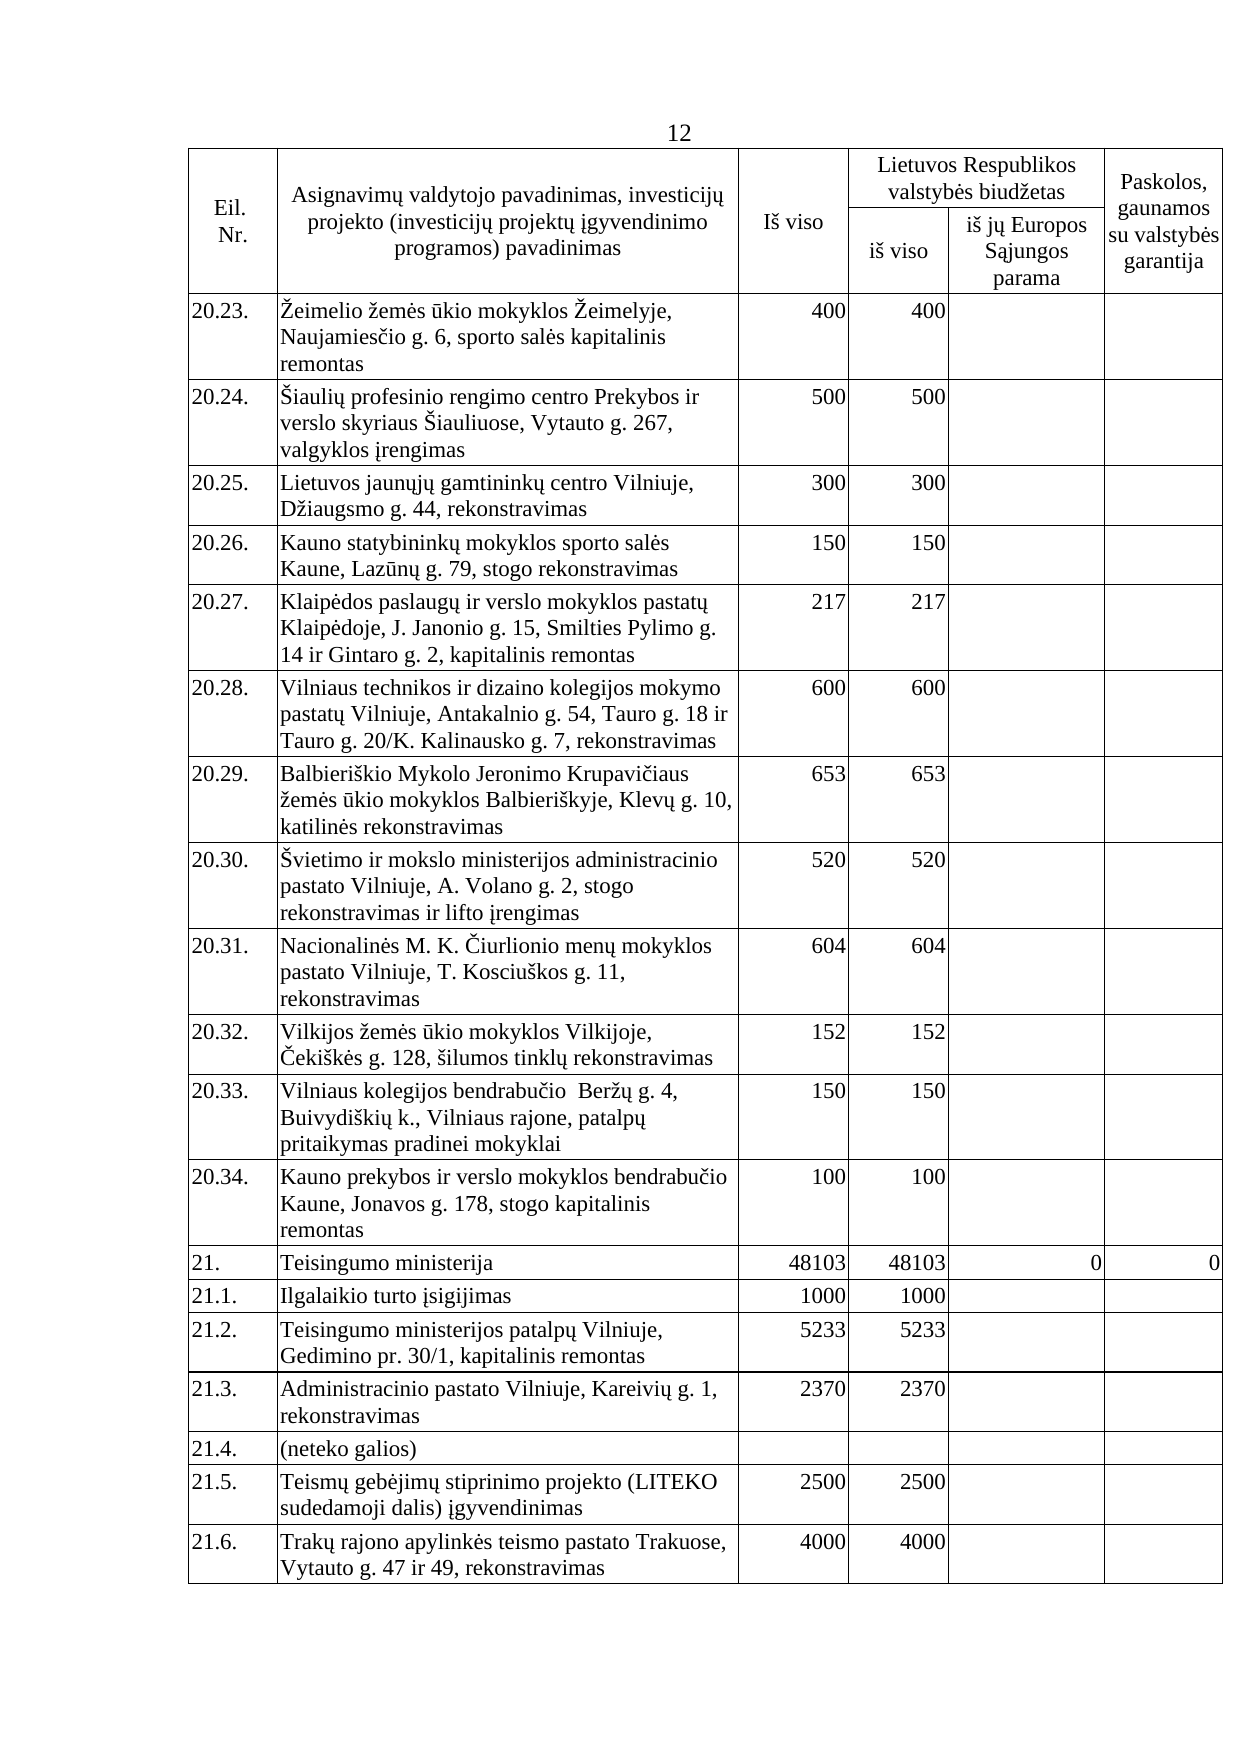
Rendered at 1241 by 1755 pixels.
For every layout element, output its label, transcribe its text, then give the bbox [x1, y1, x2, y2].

table_cell 500 [739, 380, 848, 465]
table_cell 21.2. [189, 1313, 277, 1371]
table_cell 217 [849, 585, 948, 670]
table_cell [1105, 757, 1222, 842]
table_cell 2370 [739, 1373, 848, 1431]
table_cell [1105, 1280, 1222, 1312]
table_cell [949, 294, 1104, 379]
table_cell 100 [739, 1160, 848, 1245]
table_cell 653 [849, 757, 948, 842]
table_cell [949, 929, 1104, 1014]
table_cell 400 [849, 294, 948, 379]
table_cell [1105, 1525, 1222, 1583]
table_cell Vilkijos žemės ūkio mokyklos Vilkijoje, Čekiškės g. 128, šilumos tinklų rekonstravimas [278, 1015, 738, 1073]
table_cell [1105, 294, 1222, 379]
table_cell 604 [739, 929, 848, 1014]
table_cell [1105, 380, 1222, 465]
table_header Asignavimų valdytojo pavadinimas, investicijų projekto (investicijų projektų įgyvendinimo programos) pavadinimas [278, 149, 738, 293]
table_cell 2370 [849, 1373, 948, 1431]
table_cell 20.32. [189, 1015, 277, 1073]
table_cell Administracinio pastato Vilniuje, Kareivių g. 1, rekonstravimas [278, 1373, 738, 1431]
table_cell 520 [739, 843, 848, 928]
table_cell 2500 [739, 1465, 848, 1524]
table_cell 100 [849, 1160, 948, 1245]
table_cell 152 [739, 1015, 848, 1073]
table_cell [1105, 1313, 1222, 1371]
table_cell Šiaulių profesinio rengimo centro Prekybos ir verslo skyriaus Šiauliuose, Vytauto g. 267, valgyklos įrengimas [278, 380, 738, 465]
table_cell 150 [739, 1075, 848, 1159]
table_cell [949, 757, 1104, 842]
table_cell Teisingumo ministerija [278, 1246, 738, 1278]
table_cell [949, 1465, 1104, 1524]
table_cell [1105, 1373, 1222, 1431]
table_cell 21.3. [189, 1373, 277, 1431]
table_cell 20.25. [189, 466, 277, 524]
table_cell 300 [849, 466, 948, 524]
table_cell [1105, 526, 1222, 584]
table_cell [949, 1313, 1104, 1371]
table_cell [949, 1525, 1104, 1583]
table_cell Švietimo ir mokslo ministerijos administracinio pastato Vilniuje, A. Volano g. 2, stogo rekonstravimas ir lifto įrengimas [278, 843, 738, 928]
table_cell 1000 [739, 1280, 848, 1312]
table_cell Lietuvos jaunųjų gamtininkų centro Vilniuje, Džiaugsmo g. 44, rekonstravimas [278, 466, 738, 524]
table_header Eil. Nr. [189, 149, 277, 293]
table_cell 5233 [739, 1313, 848, 1371]
table_cell [949, 1373, 1104, 1431]
table_cell [949, 843, 1104, 928]
table_cell [949, 1075, 1104, 1159]
table_cell [1105, 466, 1222, 524]
table_cell [949, 380, 1104, 465]
table_cell 5233 [849, 1313, 948, 1371]
table_cell 604 [849, 929, 948, 1014]
table_header Iš viso [739, 149, 848, 293]
table_cell 20.27. [189, 585, 277, 670]
table_cell [1105, 1075, 1222, 1159]
table_cell Teismų gebėjimų stiprinimo projekto (LITEKO sudedamoji dalis) įgyvendinimas [278, 1465, 738, 1524]
table_cell 20.28. [189, 671, 277, 756]
table_cell 152 [849, 1015, 948, 1073]
table_cell [949, 466, 1104, 524]
table_cell 48103 [849, 1246, 948, 1278]
table_cell [949, 1280, 1104, 1312]
table_cell 500 [849, 380, 948, 465]
table_cell 150 [849, 526, 948, 584]
table_cell Ilgalaikio turto įsigijimas [278, 1280, 738, 1312]
table_cell [1105, 1160, 1222, 1245]
table_cell 217 [739, 585, 848, 670]
table_cell [949, 585, 1104, 670]
table_cell 520 [849, 843, 948, 928]
table_cell Vilniaus technikos ir dizaino kolegijos mokymo pastatų Vilniuje, Antakalnio g. 54, Tauro g. 18 ir Tauro g. 20/K. Kalinausko g. 7, rekonstravimas [278, 671, 738, 756]
table_cell [739, 1432, 848, 1464]
table_cell 0 [949, 1246, 1104, 1278]
table_cell [1105, 671, 1222, 756]
table_cell 21.4. [189, 1432, 277, 1464]
table_cell 20.31. [189, 929, 277, 1014]
table_cell Kauno statybininkų mokyklos sporto salės Kaune, Lazūnų g. 79, stogo rekonstravimas [278, 526, 738, 584]
table_cell 400 [739, 294, 848, 379]
table_cell (neteko galios) [278, 1432, 738, 1464]
table_cell Trakų rajono apylinkės teismo pastato Trakuose, Vytauto g. 47 ir 49, rekonstravimas [278, 1525, 738, 1583]
table_cell 21. [189, 1246, 277, 1278]
table_cell Kauno prekybos ir verslo mokyklos bendrabučio Kaune, Jonavos g. 178, stogo kapitalinis remontas [278, 1160, 738, 1245]
table_cell [849, 1432, 948, 1464]
table_cell 20.24. [189, 380, 277, 465]
table_cell [949, 671, 1104, 756]
table_cell 1000 [849, 1280, 948, 1312]
table_cell 0 [1105, 1246, 1222, 1278]
table_cell [1105, 1015, 1222, 1073]
table_cell Teisingumo ministerijos patalpų Vilniuje, Gedimino pr. 30/1, kapitalinis remontas [278, 1313, 738, 1371]
table_cell [1105, 843, 1222, 928]
table_cell 20.29. [189, 757, 277, 842]
table_cell 4000 [849, 1525, 948, 1583]
table_cell [1105, 929, 1222, 1014]
table_cell [949, 1015, 1104, 1073]
table_cell Žeimelio žemės ūkio mokyklos Žeimelyje, Naujamiesčio g. 6, sporto salės kapitalinis remontas [278, 294, 738, 379]
table_cell 20.23. [189, 294, 277, 379]
table_cell [1105, 585, 1222, 670]
table_cell Klaipėdos paslaugų ir verslo mokyklos pastatų Klaipėdoje, J. Janonio g. 15, Smilties Pylimo g. 14 ir Gintaro g. 2, kapitalinis remontas [278, 585, 738, 670]
table_cell [1105, 1432, 1222, 1464]
table_cell 20.33. [189, 1075, 277, 1159]
table_header Lietuvos Respublikos valstybės biudžetas [849, 149, 1104, 207]
table_cell 2500 [849, 1465, 948, 1524]
table_cell 4000 [739, 1525, 848, 1583]
table_cell 21.6. [189, 1525, 277, 1583]
table_cell 150 [739, 526, 848, 584]
table_cell [949, 1160, 1104, 1245]
table_cell 20.34. [189, 1160, 277, 1245]
table_header Paskolos, gaunamos su valstybės garantija [1105, 149, 1222, 293]
table_cell [1105, 1465, 1222, 1524]
table_cell 20.30. [189, 843, 277, 928]
table_cell Balbieriškio Mykolo Jeronimo Krupavičiaus žemės ūkio mokyklos Balbieriškyje, Klevų g. 10, katilinės rekonstravimas [278, 757, 738, 842]
table_cell 600 [849, 671, 948, 756]
table_cell [949, 1432, 1104, 1464]
table_cell [949, 526, 1104, 584]
table_cell 21.1. [189, 1280, 277, 1312]
table_cell 21.5. [189, 1465, 277, 1524]
table_cell 150 [849, 1075, 948, 1159]
table_cell iš jų Europos Sąjungos parama [949, 208, 1104, 293]
table_cell Nacionalinės M. K. Čiurlionio menų mokyklos pastato Vilniuje, T. Kosciuškos g. 11, rekonstravimas [278, 929, 738, 1014]
table_cell 600 [739, 671, 848, 756]
table_cell iš viso [849, 208, 948, 293]
table_cell 20.26. [189, 526, 277, 584]
table_cell Vilniaus kolegijos bendrabučio Beržų g. 4, Buivydiškių k., Vilniaus rajone, patalpų pritaikymas pradinei mokyklai [278, 1075, 738, 1159]
table_cell 48103 [739, 1246, 848, 1278]
table_cell 653 [739, 757, 848, 842]
table_cell 300 [739, 466, 848, 524]
